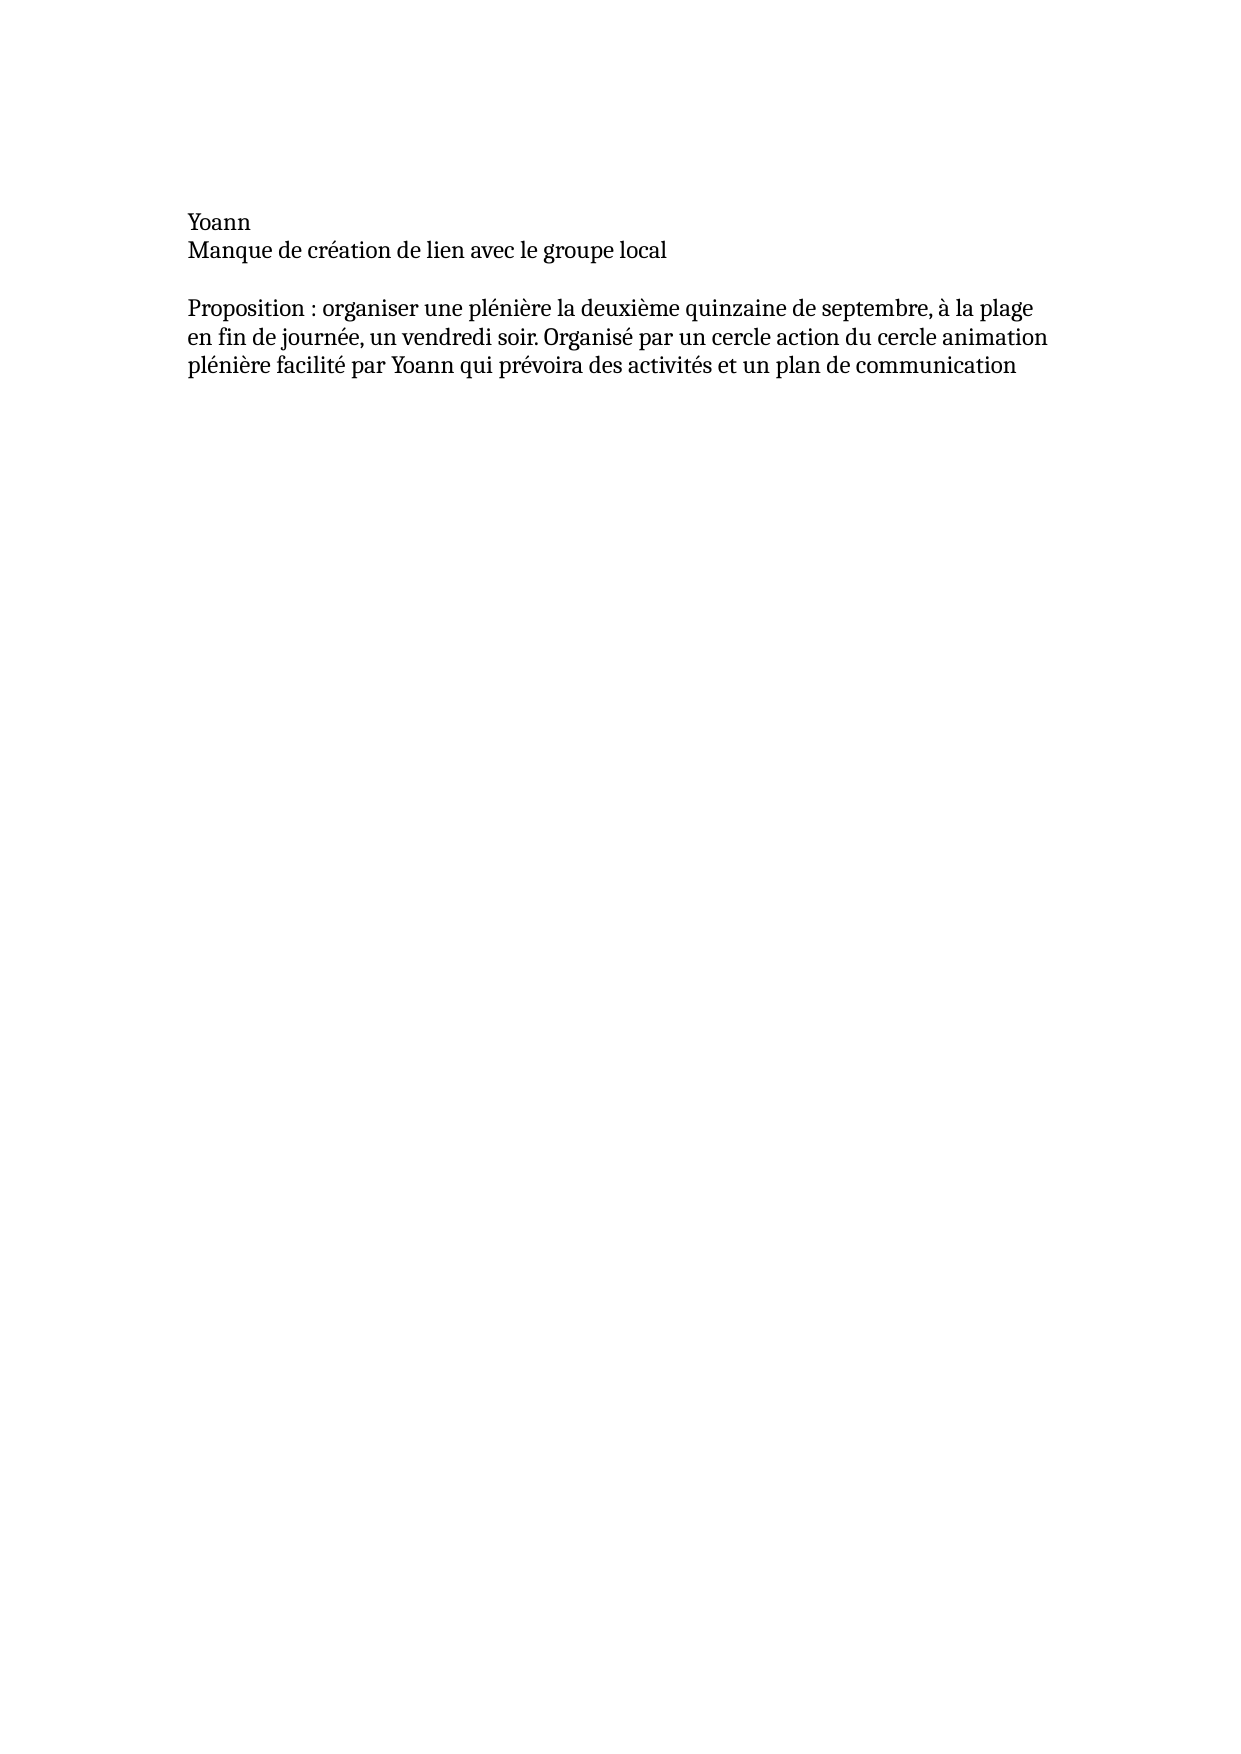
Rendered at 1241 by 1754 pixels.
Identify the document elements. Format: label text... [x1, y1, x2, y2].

text Manque de création de lien avec le groupe local [187, 236, 1053, 265]
text Yoann [187, 207, 1053, 236]
text Proposition : organiser une plénière la deuxième quinzaine de septembre, à la plage en fin de journée, un vendredi soir. Organisé par un cercle action du cercle animation plénière facilité par Yoann qui prévoira des activités et un plan de communication [187, 294, 1053, 380]
